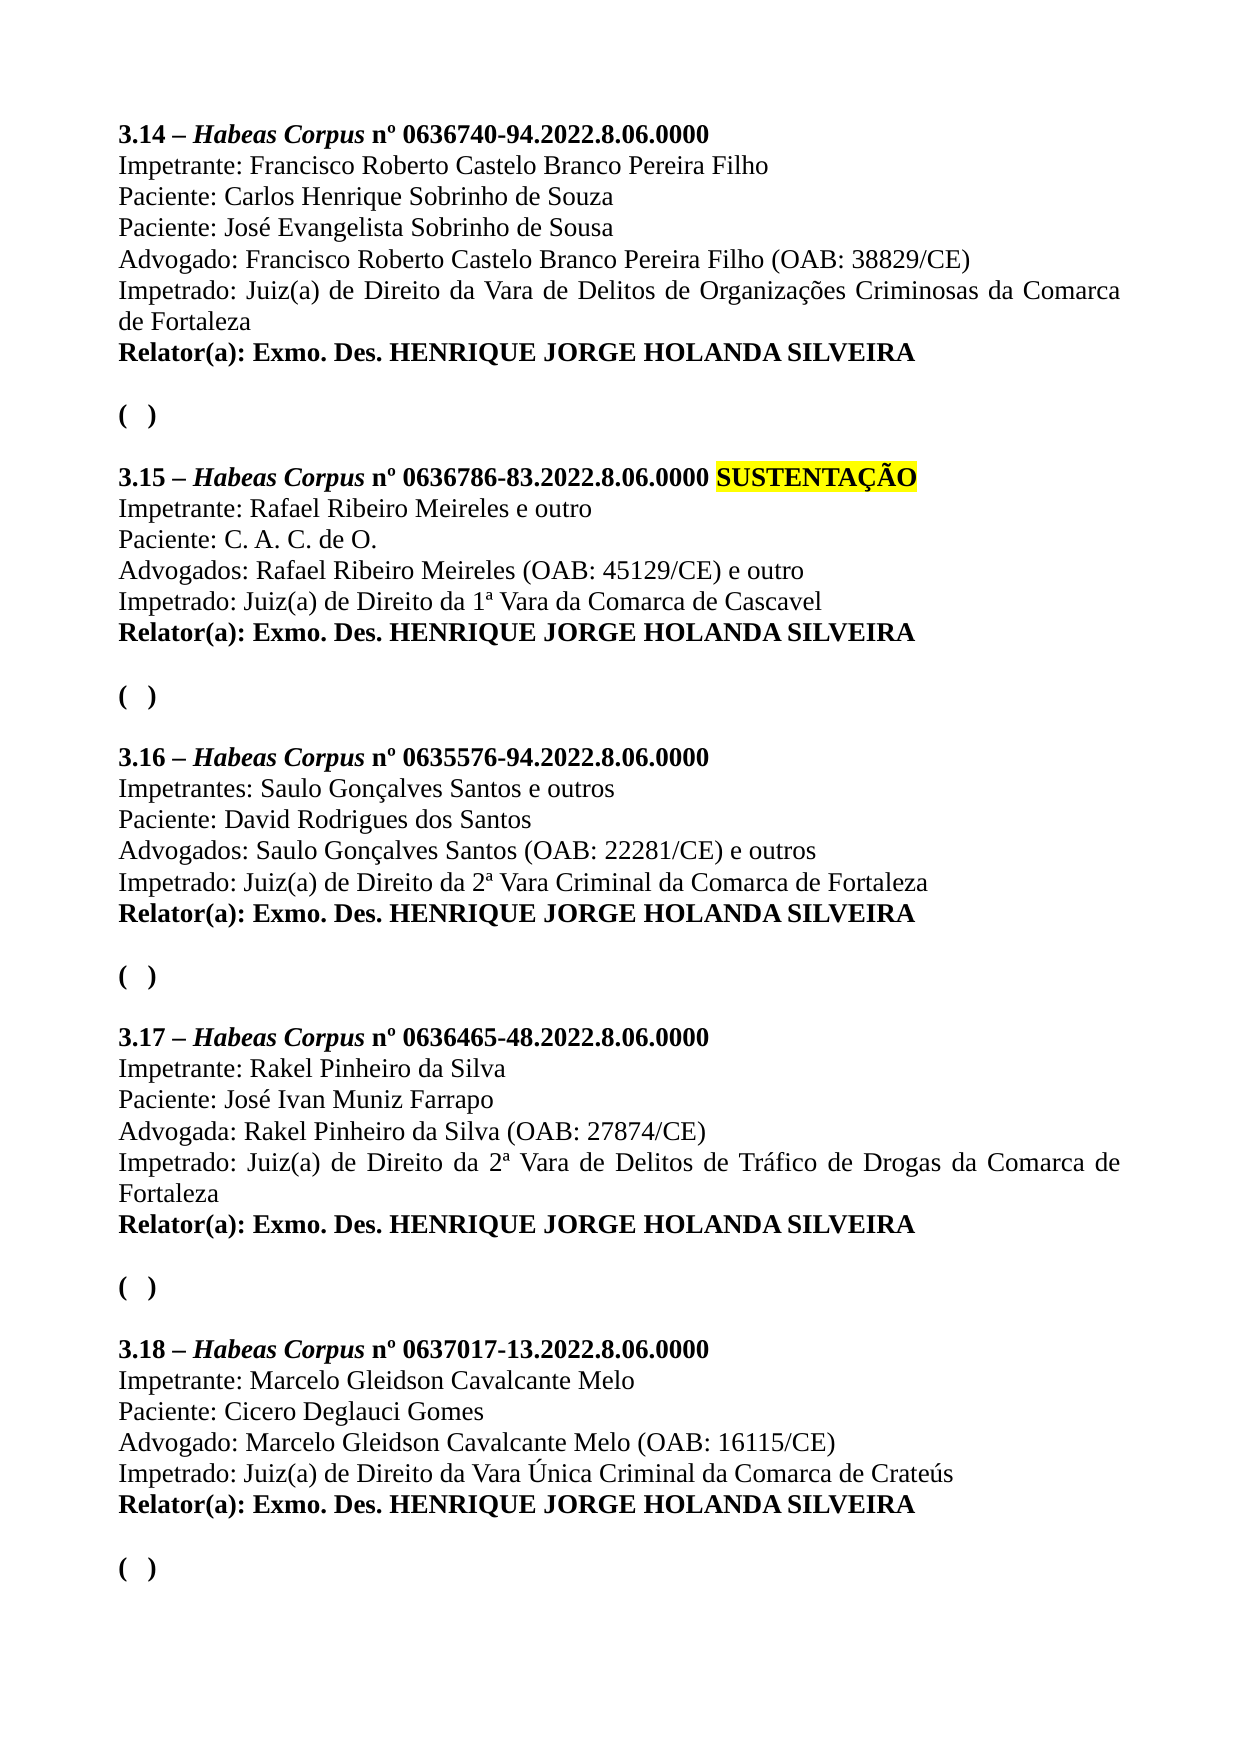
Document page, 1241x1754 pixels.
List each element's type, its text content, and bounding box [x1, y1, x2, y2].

text ( ) [118, 398, 1122, 429]
text Advogados: Saulo Gonçalves Santos (OAB: 22281/CE) e outros [118, 834, 1122, 866]
text Impetrado: Juiz(a) de Direito da Vara Única Criminal da Comarca de Crateús [118, 1457, 1122, 1488]
text ( ) [118, 959, 1122, 990]
text Paciente: Cicero Deglauci Gomes [118, 1395, 1122, 1426]
text Relator(a): Exmo. Des. HENRIQUE JORGE HOLANDA SILVEIRA [118, 897, 1122, 928]
text Impetrante: Rakel Pinheiro da Silva [118, 1052, 1122, 1084]
text Impetrado: Juiz(a) de Direito da 2ª Vara de Delitos de Tráfico de Drogas da Comarca de Fortaleza [118, 1146, 1122, 1208]
text 3.17 – Habeas Corpus nº 0636465-48.2022.8.06.0000 [118, 1021, 1122, 1052]
text Impetrante: Marcelo Gleidson Cavalcante Melo [118, 1364, 1122, 1395]
text Relator(a): Exmo. Des. HENRIQUE JORGE HOLANDA SILVEIRA [118, 616, 1122, 648]
text Impetrante: Francisco Roberto Castelo Branco Pereira Filho [118, 149, 1122, 180]
text Advogada: Rakel Pinheiro da Silva (OAB: 27874/CE) [118, 1115, 1122, 1146]
text Relator(a): Exmo. Des. HENRIQUE JORGE HOLANDA SILVEIRA [118, 336, 1122, 367]
text Impetrado: Juiz(a) de Direito da Vara de Delitos de Organizações Criminosas da Comarca de Fortaleza [118, 274, 1122, 336]
text Paciente: David Rodrigues dos Santos [118, 803, 1122, 834]
text Paciente: José Evangelista Sobrinho de Sousa [118, 212, 1122, 243]
text Advogado: Marcelo Gleidson Cavalcante Melo (OAB: 16115/CE) [118, 1426, 1122, 1457]
text Impetrante: Rafael Ribeiro Meireles e outro [118, 492, 1122, 523]
text ( ) [118, 679, 1122, 710]
text Paciente: José Ivan Muniz Farrapo [118, 1084, 1122, 1115]
text Advogados: Rafael Ribeiro Meireles (OAB: 45129/CE) e outro [118, 554, 1122, 585]
text Relator(a): Exmo. Des. HENRIQUE JORGE HOLANDA SILVEIRA [118, 1488, 1122, 1520]
text Impetrantes: Saulo Gonçalves Santos e outros [118, 772, 1122, 803]
text 3.14 – Habeas Corpus nº 0636740-94.2022.8.06.0000 [118, 118, 1122, 149]
text Impetrado: Juiz(a) de Direito da 2ª Vara Criminal da Comarca de Fortaleza [118, 866, 1122, 897]
text Paciente: C. A. C. de O. [118, 523, 1122, 554]
text 3.15 – Habeas Corpus nº 0636786-83.2022.8.06.0000 SUSTENTAÇÃO [118, 461, 1122, 492]
text Advogado: Francisco Roberto Castelo Branco Pereira Filho (OAB: 38829/CE) [118, 243, 1122, 274]
text Impetrado: Juiz(a) de Direito da 1ª Vara da Comarca de Cascavel [118, 585, 1122, 616]
text ( ) [118, 1271, 1122, 1302]
text ( ) [118, 1551, 1122, 1582]
text 3.16 – Habeas Corpus nº 0635576-94.2022.8.06.0000 [118, 741, 1122, 772]
text 3.18 – Habeas Corpus nº 0637017-13.2022.8.06.0000 [118, 1333, 1122, 1364]
text Relator(a): Exmo. Des. HENRIQUE JORGE HOLANDA SILVEIRA [118, 1208, 1122, 1239]
text Paciente: Carlos Henrique Sobrinho de Souza [118, 180, 1122, 212]
